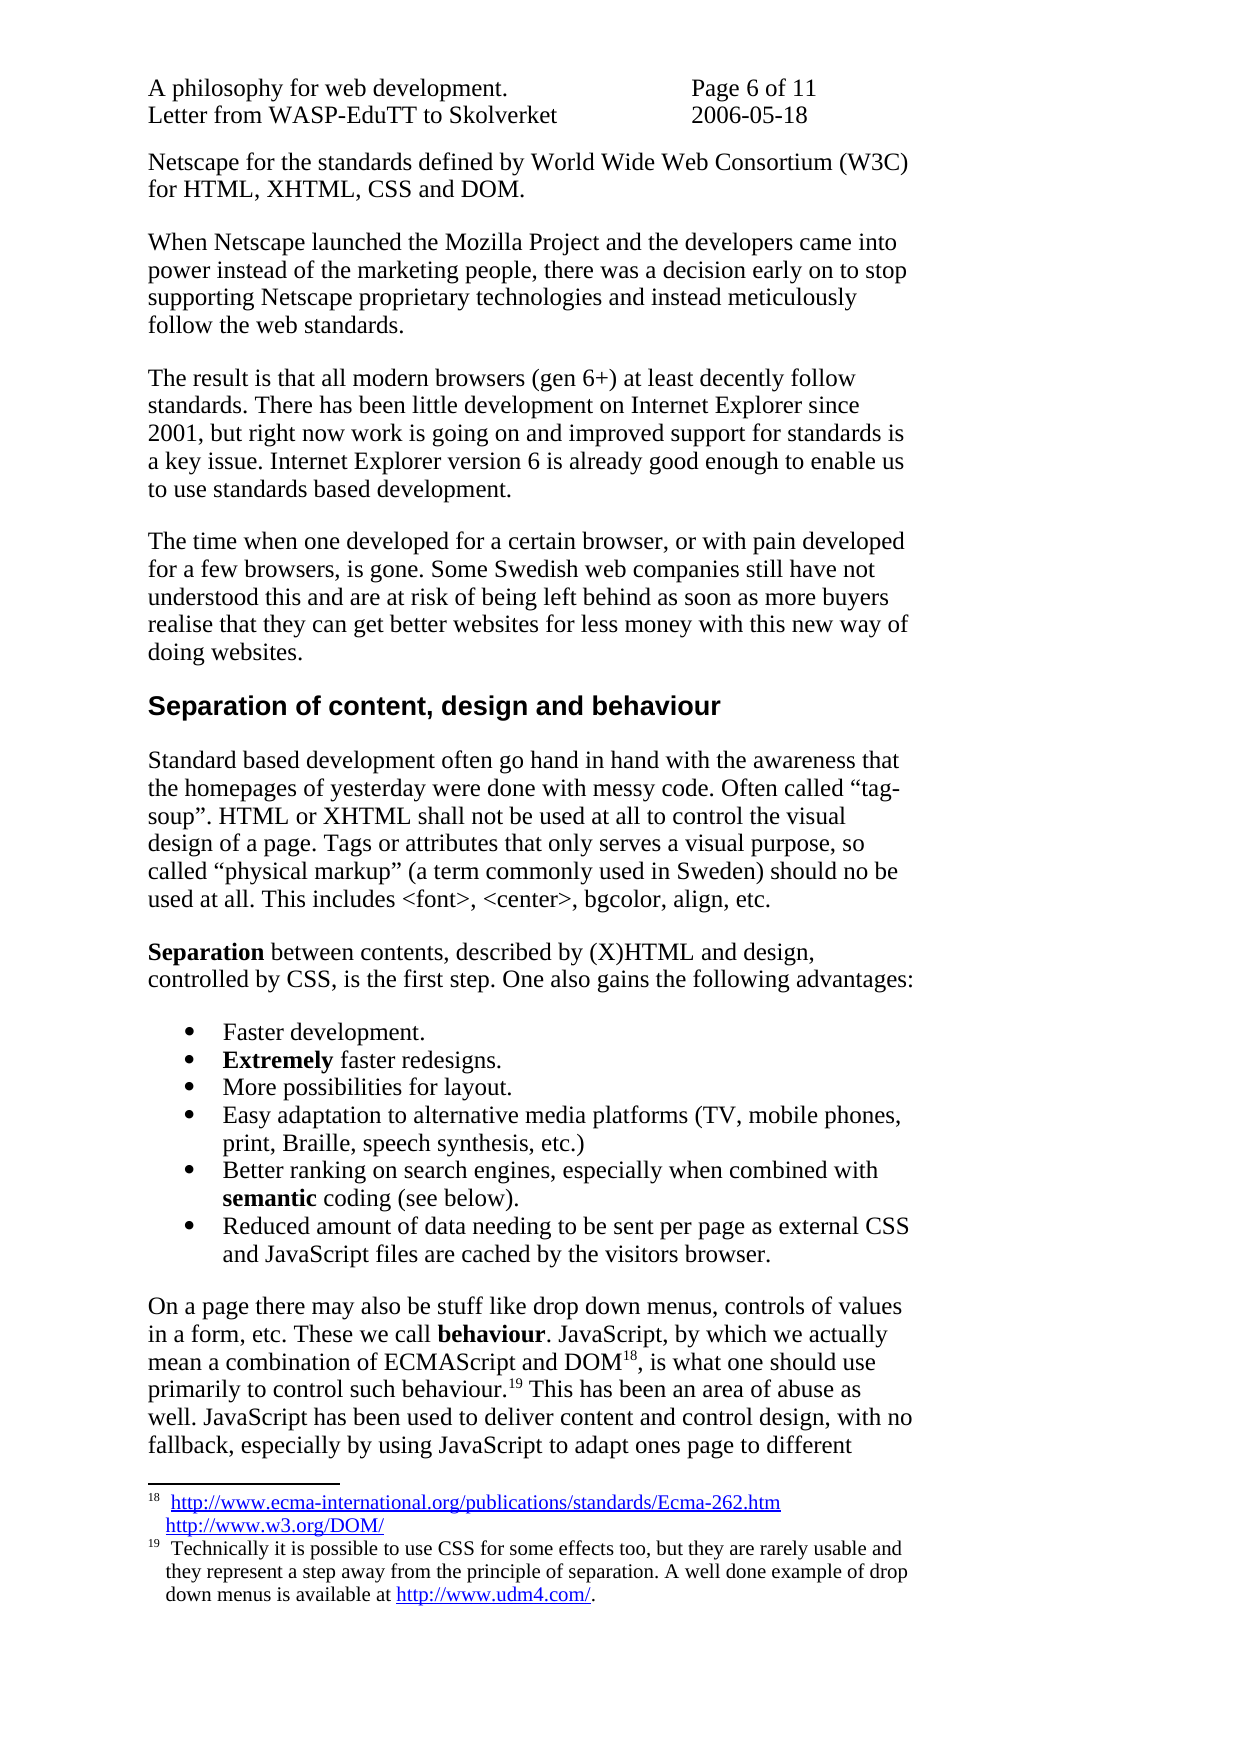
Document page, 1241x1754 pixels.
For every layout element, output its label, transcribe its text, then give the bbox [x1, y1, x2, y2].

text The time when one developed for a certain browser, or with pain developed for a few browsers, is gone. Some Swedish web companies still have not understood this and are at risk of being left behind as soon as more buyers realise that they can get better websites for less money with this new way of doing websites. [148, 527, 915, 666]
list Reduced amount of data needing to be sent per page as external CSS and JavaScript files are cached by the visitors browser. [185, 1212, 915, 1267]
subtitle Separation of content, design and behaviour [148, 691, 915, 721]
text Netscape for the standards defined by World Wide Web Consortium (W3C) for HTML, XHTML, CSS and DOM. [148, 148, 915, 203]
text On a page there may also be stuff like drop down menus, controls of values in a form, etc. These we call behaviour. JavaScript, by which we actually mean a combination of ECMAScript and DOM, is what one should use primarily to control such behaviour. This has been an area of abuse as well. JavaScript has been used to deliver content and control design, with no fallback, especially by using JavaScript to adapt ones page to different [148, 1292, 915, 1459]
list Extremely faster redesigns. [185, 1046, 915, 1073]
text The result is that all modern browsers (gen 6+) at least decently follow standards. There has been little development on Internet Explorer since 2001, but right now work is going on and improved support for standards is a key issue. Internet Explorer version 6 is already good enough to enable us to use standards based development. [148, 364, 915, 502]
text http://www.ecma-international.org/publications/standards/Ecma-262.htm http://www.w3.org/DOM/ [148, 1491, 915, 1537]
list Better ranking on search engines, especially when combined with semantic coding (see below). [185, 1157, 915, 1212]
list Easy adaptation to alternative media platforms (TV, mobile phones, print, Braille, speech synthesis, etc.) [185, 1101, 915, 1157]
text Standard based development often go hand in hand with the awareness that the homepages of yesterday were done with messy code. Often called “tag-soup”. HTML or XHTML shall not be used at all to control the visual design of a page. Tags or attributes that only serves a visual purpose, so called “physical markup” (a term commonly used in Sweden) should no be used at all. This includes <font>, <center>, bgcolor, align, etc. [148, 746, 915, 913]
list Faster development. [185, 1018, 915, 1046]
text Technically it is possible to use CSS for some effects too, but they are rarely usable and they represent a step away from the principle of separation. A well done example of drop down menus is available at http://www.udm4.com/. [148, 1537, 915, 1606]
text When Netscape launched the Mozilla Project and the developers came into power instead of the marketing people, there was a decision early on to stop supporting Netscape proprietary technologies and instead meticulously follow the web standards. [148, 228, 915, 339]
text Separation between contents, described by (X)HTML and design, controlled by CSS, is the first step. One also gains the following advantages: [148, 938, 915, 993]
list More possibilities for layout. [185, 1073, 915, 1101]
